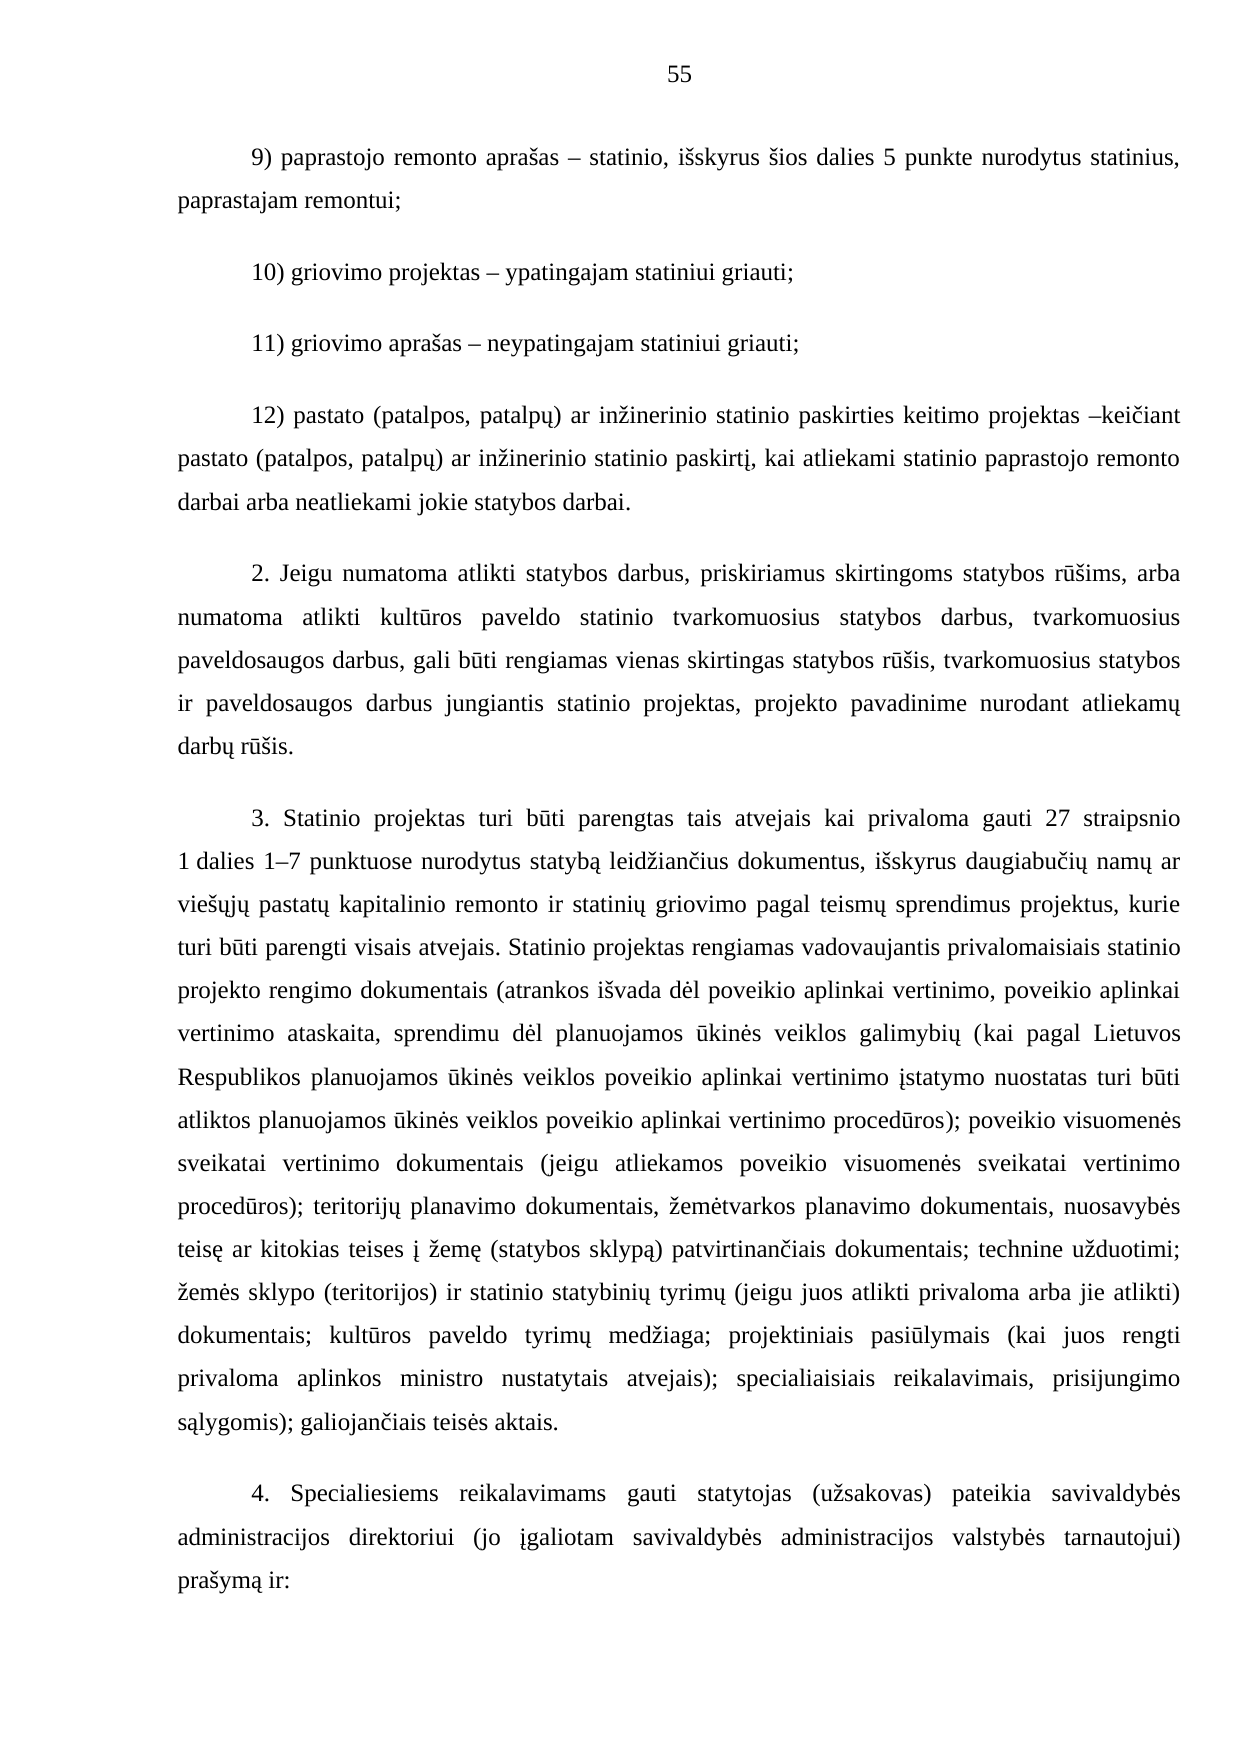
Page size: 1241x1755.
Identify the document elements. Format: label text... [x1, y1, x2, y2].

text 2. Jeigu numatoma atlikti statybos darbus, priskiriamus skirtingoms statybos rūšims, arba numatoma atlikti kultūros paveldo statinio tvarkomuosius statybos darbus, tvarkomuosius paveldosaugos darbus, gali būti rengiamas vienas skirtingas statybos rūšis, tvarkomuosius statybos ir paveldosaugos darbus jungiantis statinio projektas, projekto pavadinime nurodant atliekamų darbų rūšis. [177, 558, 1181, 760]
text 11) griovimo aprašas – neypatingajam statiniui griauti; [177, 328, 1181, 357]
text 9) paprastojo remonto aprašas – statinio, išskyrus šios dalies 5 punkte nurodytus statinius, paprastajam remontui; [177, 142, 1181, 213]
text 10) griovimo projektas – ypatingajam statiniui griauti; [177, 257, 1181, 285]
text 12) pastato (patalpos, patalpų) ar inžinerinio statinio paskirties keitimo projektas –keičiant pastato (patalpos, patalpų) ar inžinerinio statinio paskirtį, kai atliekami statinio paprastojo remonto darbai arba neatliekami jokie statybos darbai. [177, 400, 1181, 515]
text 4. Specialiesiems reikalavimams gauti statytojas (užsakovas) pateikia savivaldybės administracijos direktoriui (jo įgaliotam savivaldybės administracijos valstybės tarnautojui) prašymą ir: [177, 1478, 1181, 1593]
text 3. Statinio projektas turi būti parengtas tais atvejais kai privaloma gauti 27 straipsnio 1 dalies 1–7 punktuose nurodytus statybą leidžiančius dokumentus, išskyrus daugiabučių namų ar viešųjų pastatų kapitalinio remonto ir statinių griovimo pagal teismų sprendimus projektus, kurie turi būti parengti visais atvejais. Statinio projektas rengiamas vadovaujantis privalomaisiais statinio projekto rengimo dokumentais (atrankos išvada dėl poveikio aplinkai vertinimo, poveikio aplinkai vertinimo ataskaita, sprendimu dėl planuojamos ūkinės veiklos galimybių (kai pagal Lietuvos Respublikos planuojamos ūkinės veiklos poveikio aplinkai vertinimo įstatymo nuostatas turi būti atliktos planuojamos ūkinės veiklos poveikio aplinkai vertinimo procedūros); poveikio visuomenės sveikatai vertinimo dokumentais (jeigu atliekamos poveikio visuomenės sveikatai vertinimo procedūros); teritorijų planavimo dokumentais, žemėtvarkos planavimo dokumentais, nuosavybės teisę ar kitokias teises į žemę (statybos sklypą) patvirtinančiais dokumentais; technine užduotimi; žemės sklypo (teritorijos) ir statinio statybinių tyrimų (jeigu juos atlikti privaloma arba jie atlikti) dokumentais; kultūros paveldo tyrimų medžiaga; projektiniais pasiūlymais (kai juos rengti privaloma aplinkos ministro nustatytais atvejais); specialiaisiais reikalavimais, prisijungimo sąlygomis); galiojančiais teisės aktais. [177, 803, 1181, 1435]
